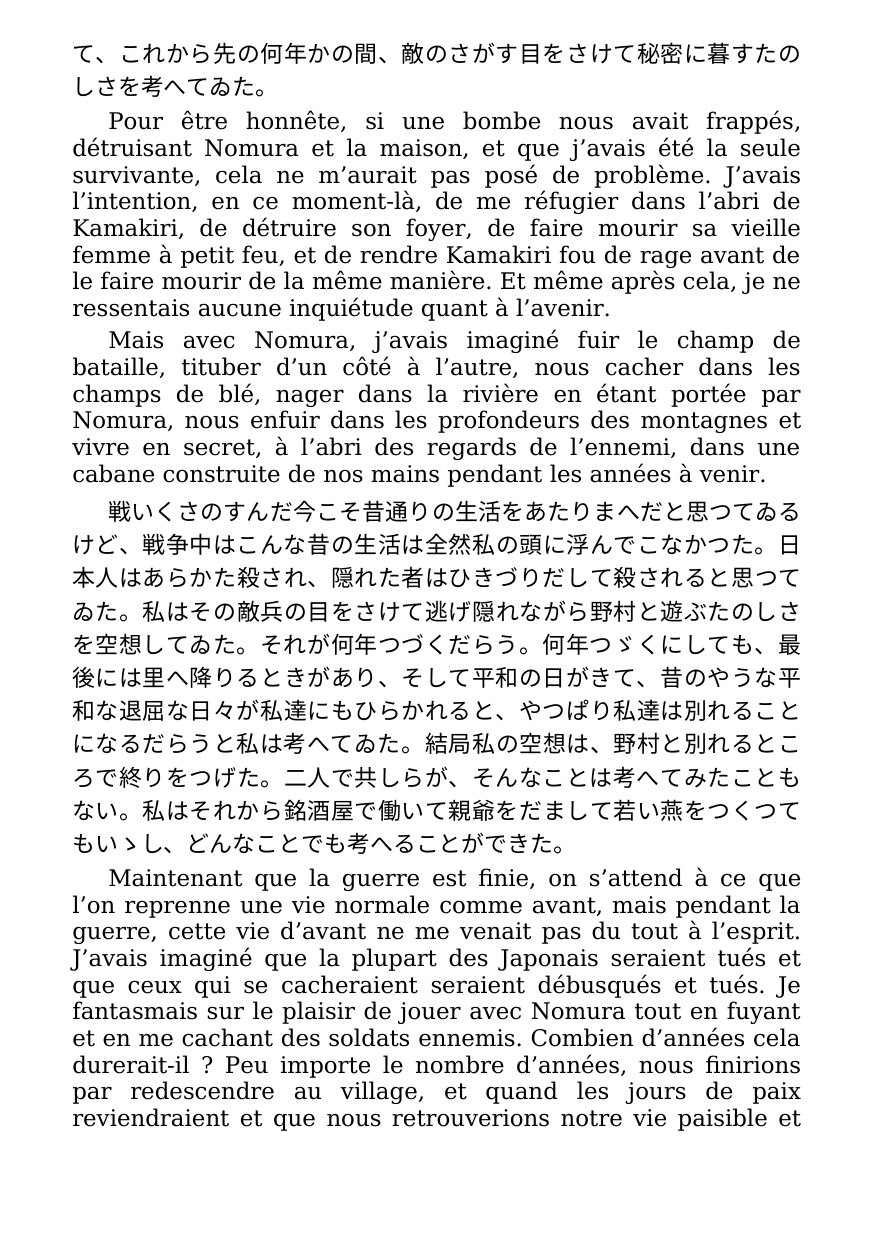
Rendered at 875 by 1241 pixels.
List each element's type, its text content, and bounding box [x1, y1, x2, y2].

text Mais avec Nomura, j’avais imaginé fuir le champ de bataille, tituber d’un côté à l’autre, nous cacher dans les champs de blé, nager dans la rivière en étant portée par Nomura, nous enfuir dans les profondeurs des montagnes et vivre en secret, à l’abri des regards de l’ennemi, dans une cabane construite de nos mains pendant les années à venir. [72, 328, 802, 488]
text 戦いくさのすんだ今こそ昔通りの生活をあたりまへだと思つてゐるけど、戦争中はこんな昔の生活は全然私の頭に浮んでこなかつた。日本人はあらかた殺され、隠れた者はひきづりだして殺されると思つてゐた。私はその敵兵の目をさけて逃げ隠れながら野村と遊ぶたのしさを空想してゐた。それが何年つづくだらう。何年つゞくにしても、最後には里へ降りるときがあり、そして平和の日がきて、昔のやうな平和な退屈な日々が私達にもひらかれると、やつぱり私達は別れることになるだらうと私は考へてゐた。結局私の空想は、野村と別れるところで終りをつげた。二人で共しらが、そんなことは考へてみたこともない。私はそれから銘酒屋で働いて親爺をだまして若い燕をつくつてもいゝし、どんなことでも考へることができた。 [72, 494, 802, 859]
text Maintenant que la guerre est finie, on s’attend à ce que l’on reprenne une vie normale comme avant, mais pendant la guerre, cette vie d’avant ne me venait pas du tout à l’esprit. J’avais imaginé que la plupart des Japonais seraient tués et que ceux qui se cacheraient seraient débusqués et tués. Je fantasmais sur le plaisir de jouer avec Nomura tout en fuyant et en me cachant des soldats ennemis. Combien d’années cela durerait-il ? Peu importe le nombre d’années, nous finirions par redescendre au village, et quand les jours de paix reviendraient et que nous retrouverions notre vie paisible et [72, 865, 802, 1132]
text Pour être honnête, si une bombe nous avait frappés, détruisant Nomura et la maison, et que j’avais été la seule survivante, cela ne m’aurait pas posé de problème. J’avais l’intention, en ce moment-là, de me réfugier dans l’abri de Kamakiri, de détruire son foyer, de faire mourir sa vieille femme à petit feu, et de rendre Kamakiri fou de rage avant de le faire mourir de la même manière. Et même après cela, je ne ressentais aucune inquiétude quant à l’avenir. [72, 108, 802, 322]
text て、これから先の何年かの間、敵のさがす目をさけて秘密に暮すたのしさを考へてゐた。 [72, 36, 802, 102]
